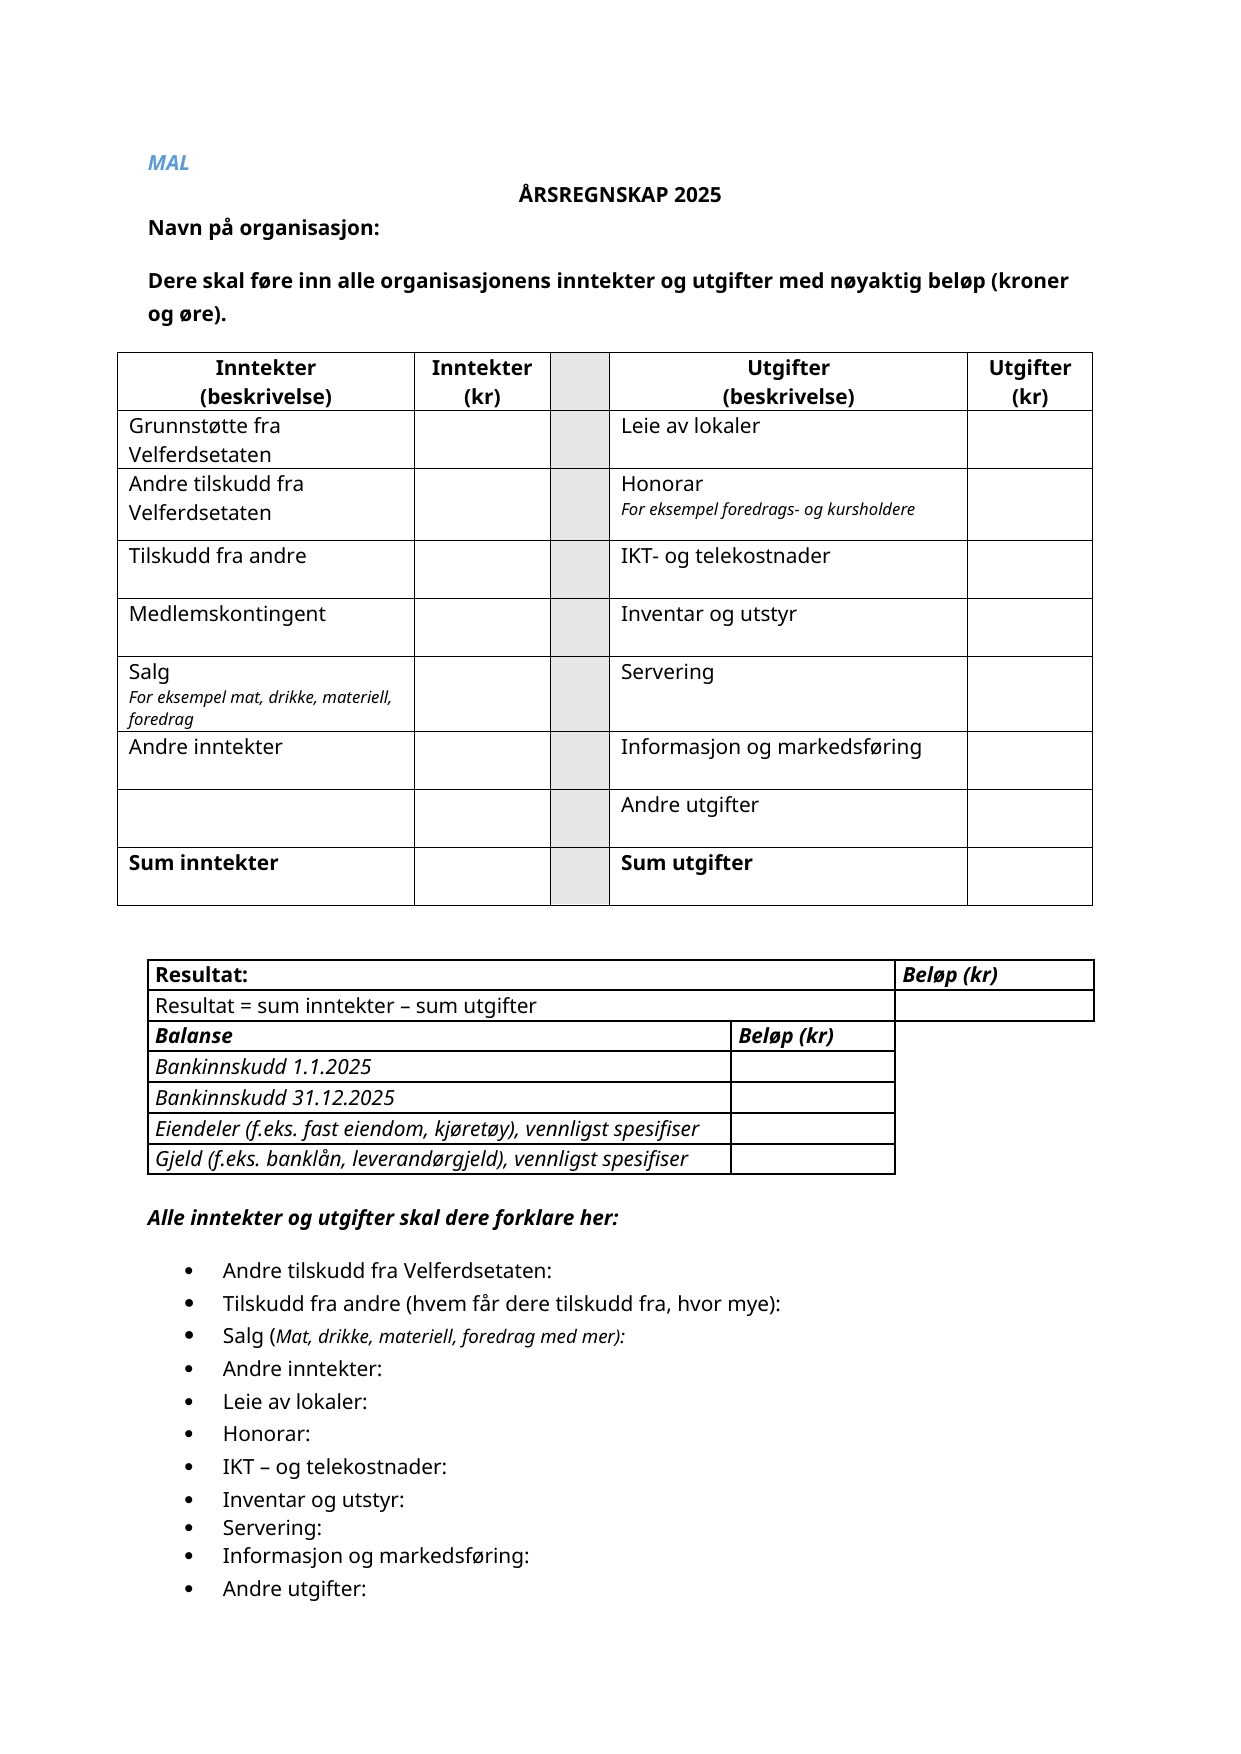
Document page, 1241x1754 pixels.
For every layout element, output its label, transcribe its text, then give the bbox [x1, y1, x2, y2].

table_cell [968, 657, 1092, 731]
table_cell [896, 1050, 924, 1081]
table_cell Resultat = sum inntekter – sum utgifter [149, 991, 894, 1019]
table_cell [924, 1173, 1099, 1203]
table_cell IKT- og telekostnader [610, 541, 967, 598]
table_cell Eiendeler (f.eks. fast eiendom, kjøretøy), vennligst spesifiser [149, 1114, 730, 1142]
text ÅRSREGNSKAP 2025 [148, 180, 1093, 209]
table_cell [551, 599, 609, 656]
table_cell [896, 1022, 924, 1050]
table_cell Balanse [149, 1022, 730, 1050]
list Tilskudd fra andre (hvem får dere tilskudd fra, hvor mye): [185, 1289, 1093, 1317]
text Navn på organisasjon: [148, 213, 1093, 241]
list Leie av lokaler: [185, 1387, 1093, 1415]
table_cell [551, 790, 609, 847]
text MAL [148, 148, 1093, 176]
table_header [551, 353, 609, 410]
table_cell [415, 541, 550, 598]
table_cell [118, 790, 414, 847]
table_header Beløp (kr) [896, 961, 1093, 989]
table_cell [148, 1175, 731, 1203]
table_cell [895, 1173, 924, 1203]
table_cell [896, 1112, 924, 1142]
table_cell Medlemskontingent [118, 599, 414, 656]
text Dere skal føre inn alle organisasjonens inntekter og utgifter med nøyaktig beløp (kroner og øre). [148, 266, 1093, 327]
table_cell [1095, 989, 1099, 1019]
table_cell [924, 1050, 1099, 1081]
table_cell [732, 1145, 894, 1173]
table_cell [415, 657, 550, 731]
table_cell [415, 790, 550, 847]
table_cell Andre inntekter [118, 732, 414, 789]
table_cell Andre utgifter [610, 790, 967, 847]
table_cell [551, 541, 609, 598]
table_header Resultat: [149, 961, 894, 989]
table_cell Tilskudd fra andre [118, 541, 414, 598]
table_cell [732, 1114, 894, 1142]
table_cell Servering [610, 657, 967, 731]
table_cell Bankinnskudd 1.1.2025 [149, 1052, 730, 1081]
table_cell [968, 599, 1092, 656]
table_header Utgifter (kr) [968, 353, 1092, 410]
table_cell Andre tilskudd fra Velferdsetaten [118, 469, 414, 540]
table_cell [415, 732, 550, 789]
table_cell [415, 469, 550, 540]
table_cell [968, 848, 1092, 904]
table_cell Beløp (kr) [732, 1022, 894, 1050]
table_cell [968, 411, 1092, 468]
table_cell Gjeld (f.eks. banklån, leverandørgjeld), vennligst spesifiser [149, 1145, 730, 1173]
table_cell [896, 1143, 924, 1173]
table_cell [551, 848, 609, 904]
table_cell [968, 732, 1092, 789]
list Informasjon og markedsføring: [185, 1542, 1093, 1570]
list IKT – og telekostnader: [185, 1452, 1093, 1481]
table_cell [551, 732, 609, 789]
table_cell [415, 848, 550, 904]
table_header Inntekter (beskrivelse) [118, 353, 414, 410]
table_header Utgifter (beskrivelse) [610, 353, 967, 410]
table_cell Grunnstøtte fra Velferdsetaten [118, 411, 414, 468]
table_cell [551, 469, 609, 540]
list Andre utgifter: [185, 1574, 1093, 1603]
table_cell [924, 1143, 1099, 1173]
text Alle inntekter og utgifter skal dere forklare her: [148, 1203, 1093, 1231]
table_cell [924, 1081, 1099, 1112]
list Andre tilskudd fra Velferdsetaten: [185, 1256, 1093, 1285]
table_cell [731, 1175, 895, 1203]
list Honorar: [185, 1419, 1093, 1448]
table_cell Inventar og utstyr [610, 599, 967, 656]
list Inventar og utstyr: [185, 1485, 1093, 1513]
table_cell [968, 469, 1092, 540]
list Servering: [185, 1513, 1093, 1542]
table_cell [551, 657, 609, 731]
table_cell [924, 1020, 1099, 1050]
table_header Inntekter (kr) [415, 353, 550, 410]
table_cell Sum inntekter [118, 848, 414, 904]
table_cell Salg For eksempel mat, drikke, materiell, foredrag [118, 657, 414, 731]
table_cell Honorar For eksempel foredrags- og kursholdere [610, 469, 967, 540]
table_cell Leie av lokaler [610, 411, 967, 468]
table_cell [968, 790, 1092, 847]
table_cell Bankinnskudd 31.12.2025 [149, 1083, 730, 1112]
table_cell Informasjon og markedsføring [610, 732, 967, 789]
table_header [1095, 959, 1099, 989]
table_cell [732, 1083, 894, 1112]
table_cell [551, 411, 609, 468]
table_cell [732, 1052, 894, 1081]
table_cell [896, 991, 1093, 1019]
table_cell [924, 1112, 1099, 1142]
table_cell [896, 1081, 924, 1112]
list Andre inntekter: [185, 1354, 1093, 1383]
table_cell [968, 541, 1092, 598]
table_cell Sum utgifter [610, 848, 967, 904]
table_cell [415, 599, 550, 656]
table_cell [415, 411, 550, 468]
list Salg (Mat, drikke, materiell, foredrag med mer): [185, 1322, 1093, 1350]
